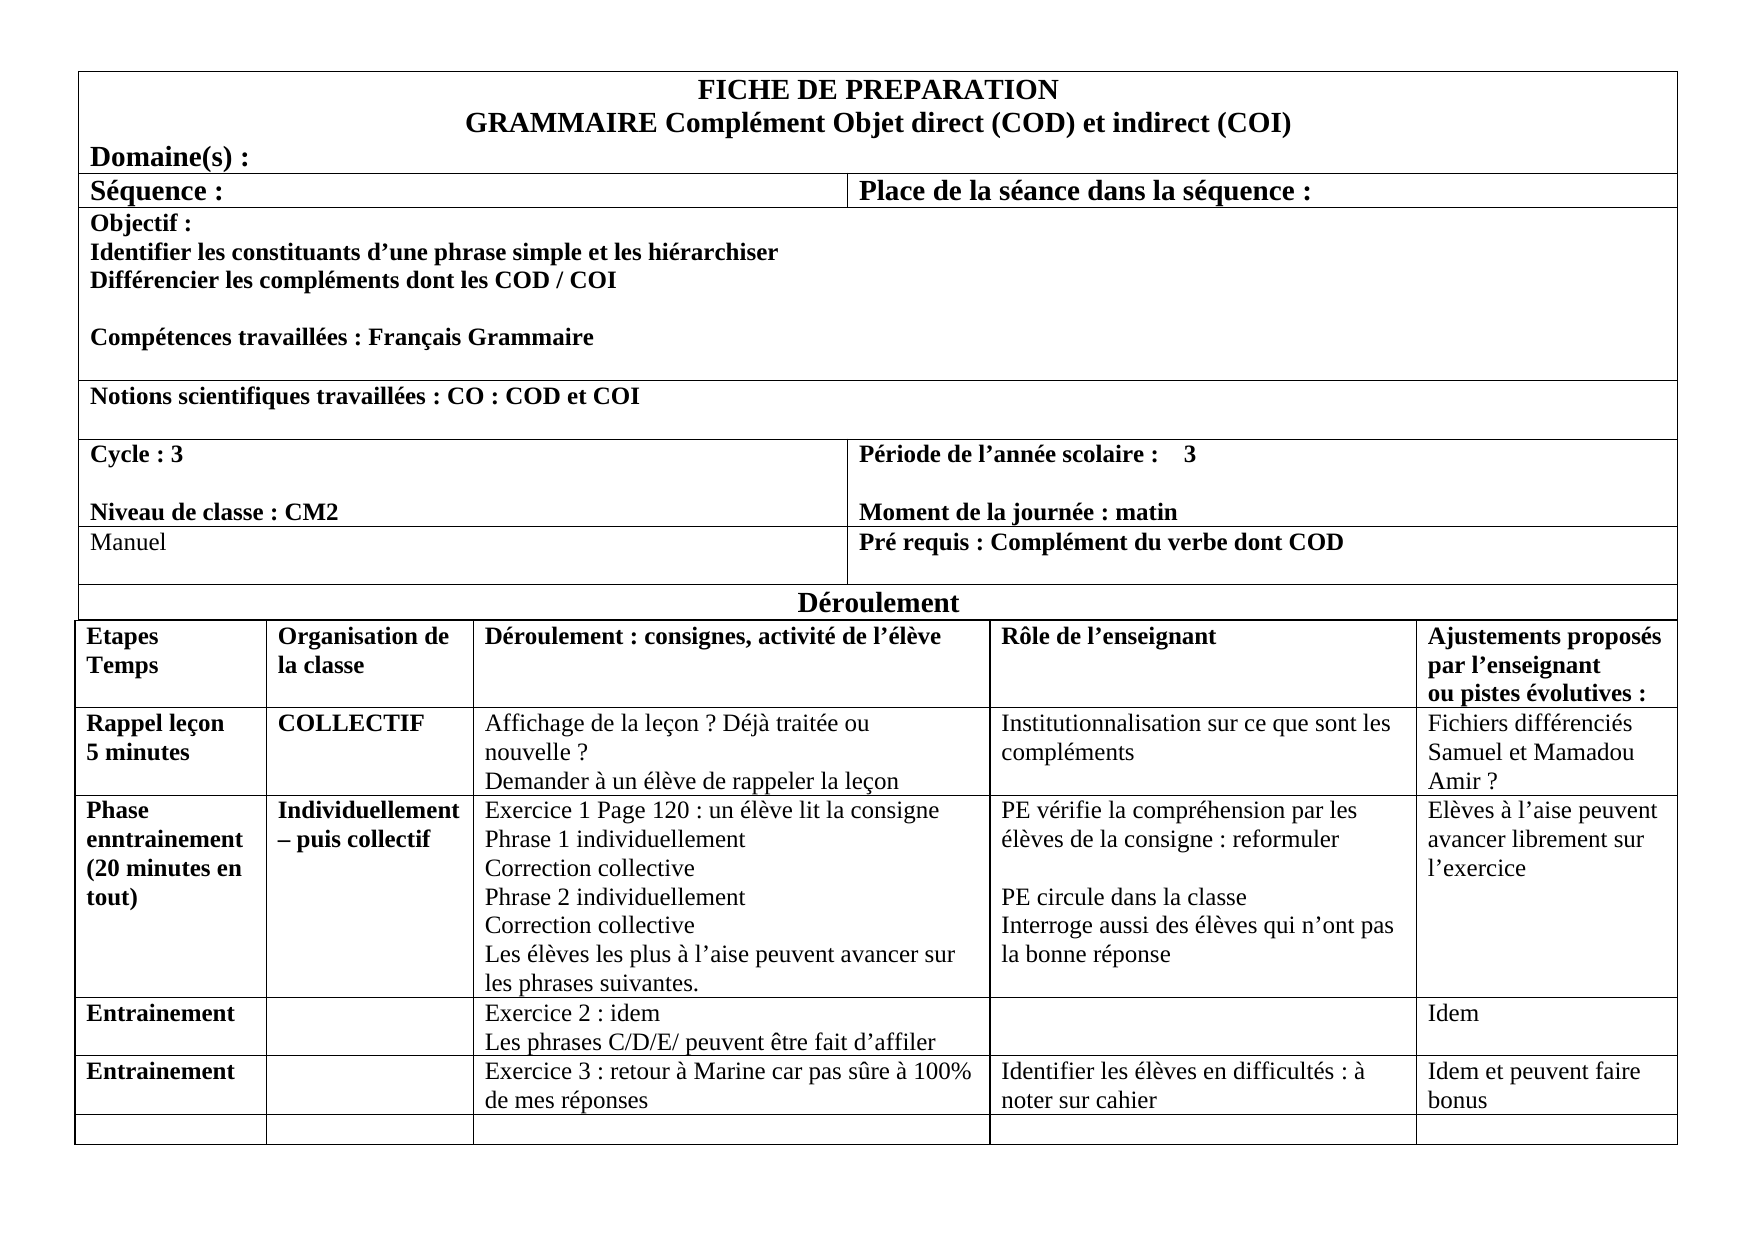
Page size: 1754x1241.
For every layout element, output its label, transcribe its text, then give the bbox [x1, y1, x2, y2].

table_cell [267, 998, 473, 1055]
table_cell Elèves à l’aise peuvent avancer librement sur l’exercice [1417, 796, 1677, 997]
table_cell [474, 1115, 989, 1144]
table_cell Identifier les élèves en difficultés : à noter sur cahier [991, 1056, 1416, 1114]
table_cell [1417, 1115, 1677, 1144]
table_cell Entrainement [76, 1056, 266, 1114]
table_cell Rappel leçon 5 minutes [76, 708, 266, 794]
table_cell Déroulement [79, 585, 1677, 619]
table_cell Cycle : 3 Niveau de classe : CM2 [79, 440, 847, 526]
table_cell Période de l’année scolaire : 3 Moment de la journée : matin [848, 440, 1677, 526]
table_cell Séquence : [79, 174, 847, 207]
table_cell Manuel [79, 527, 847, 584]
table_cell PE vérifie la compréhension par les élèves de la consigne : reformuler PE circule dans la classe Interroge aussi des élèves qui n’ont pas la bonne réponse [991, 796, 1416, 997]
table_cell [991, 1115, 1416, 1144]
table_cell Exercice 2 : idem Les phrases C/D/E/ peuvent être fait d’affiler [474, 998, 989, 1055]
table_cell Fichiers différenciés Samuel et Mamadou Amir ? [1417, 708, 1677, 794]
table_header Ajustements proposés par l’enseignant ou pistes évolutives : [1417, 621, 1677, 707]
table_cell Exercice 3 : retour à Marine car pas sûre à 100% de mes réponses [474, 1056, 989, 1114]
table_cell Objectif : Identifier les constituants d’une phrase simple et les hiérarchiser Différencier les compléments dont les COD / COI Compétences travaillées : Français Grammaire [79, 208, 1677, 380]
table_cell Phase enntrainement (20 minutes en tout) [76, 796, 266, 997]
table_cell Entrainement [76, 998, 266, 1055]
table_cell [76, 1115, 266, 1144]
table_cell Idem [1417, 998, 1677, 1055]
table_cell Exercice 1 Page 120 : un élève lit la consigne Phrase 1 individuellement Correction collective Phrase 2 individuellement Correction collective Les élèves les plus à l’aise peuvent avancer sur les phrases suivantes. [474, 796, 989, 997]
table_cell Notions scientifiques travaillées : CO : COD et COI [79, 381, 1677, 438]
table_cell Pré requis : Complément du verbe dont COD [848, 527, 1677, 584]
table_cell COLLECTIF [267, 708, 473, 794]
table_cell Affichage de la leçon ? Déjà traitée ou nouvelle ? Demander à un élève de rappeler la leçon [474, 708, 989, 794]
table_cell Institutionnalisation sur ce que sont les compléments [991, 708, 1416, 794]
table_cell Idem et peuvent faire bonus [1417, 1056, 1677, 1114]
table_cell [991, 998, 1416, 1055]
table_cell Place de la séance dans la séquence : [848, 174, 1677, 207]
table_header Etapes Temps [76, 621, 266, 707]
table_header FICHE DE PREPARATION GRAMMAIRE Complément Objet direct (COD) et indirect (COI) Domaine(s) : [79, 72, 1677, 172]
table_header Déroulement : consignes, activité de l’élève [474, 621, 989, 707]
table_header Organisation de la classe [267, 621, 473, 707]
table_header Rôle de l’enseignant [991, 621, 1416, 707]
table_cell Individuellement – puis collectif [267, 796, 473, 997]
table_cell [267, 1115, 473, 1144]
table_cell [267, 1056, 473, 1114]
